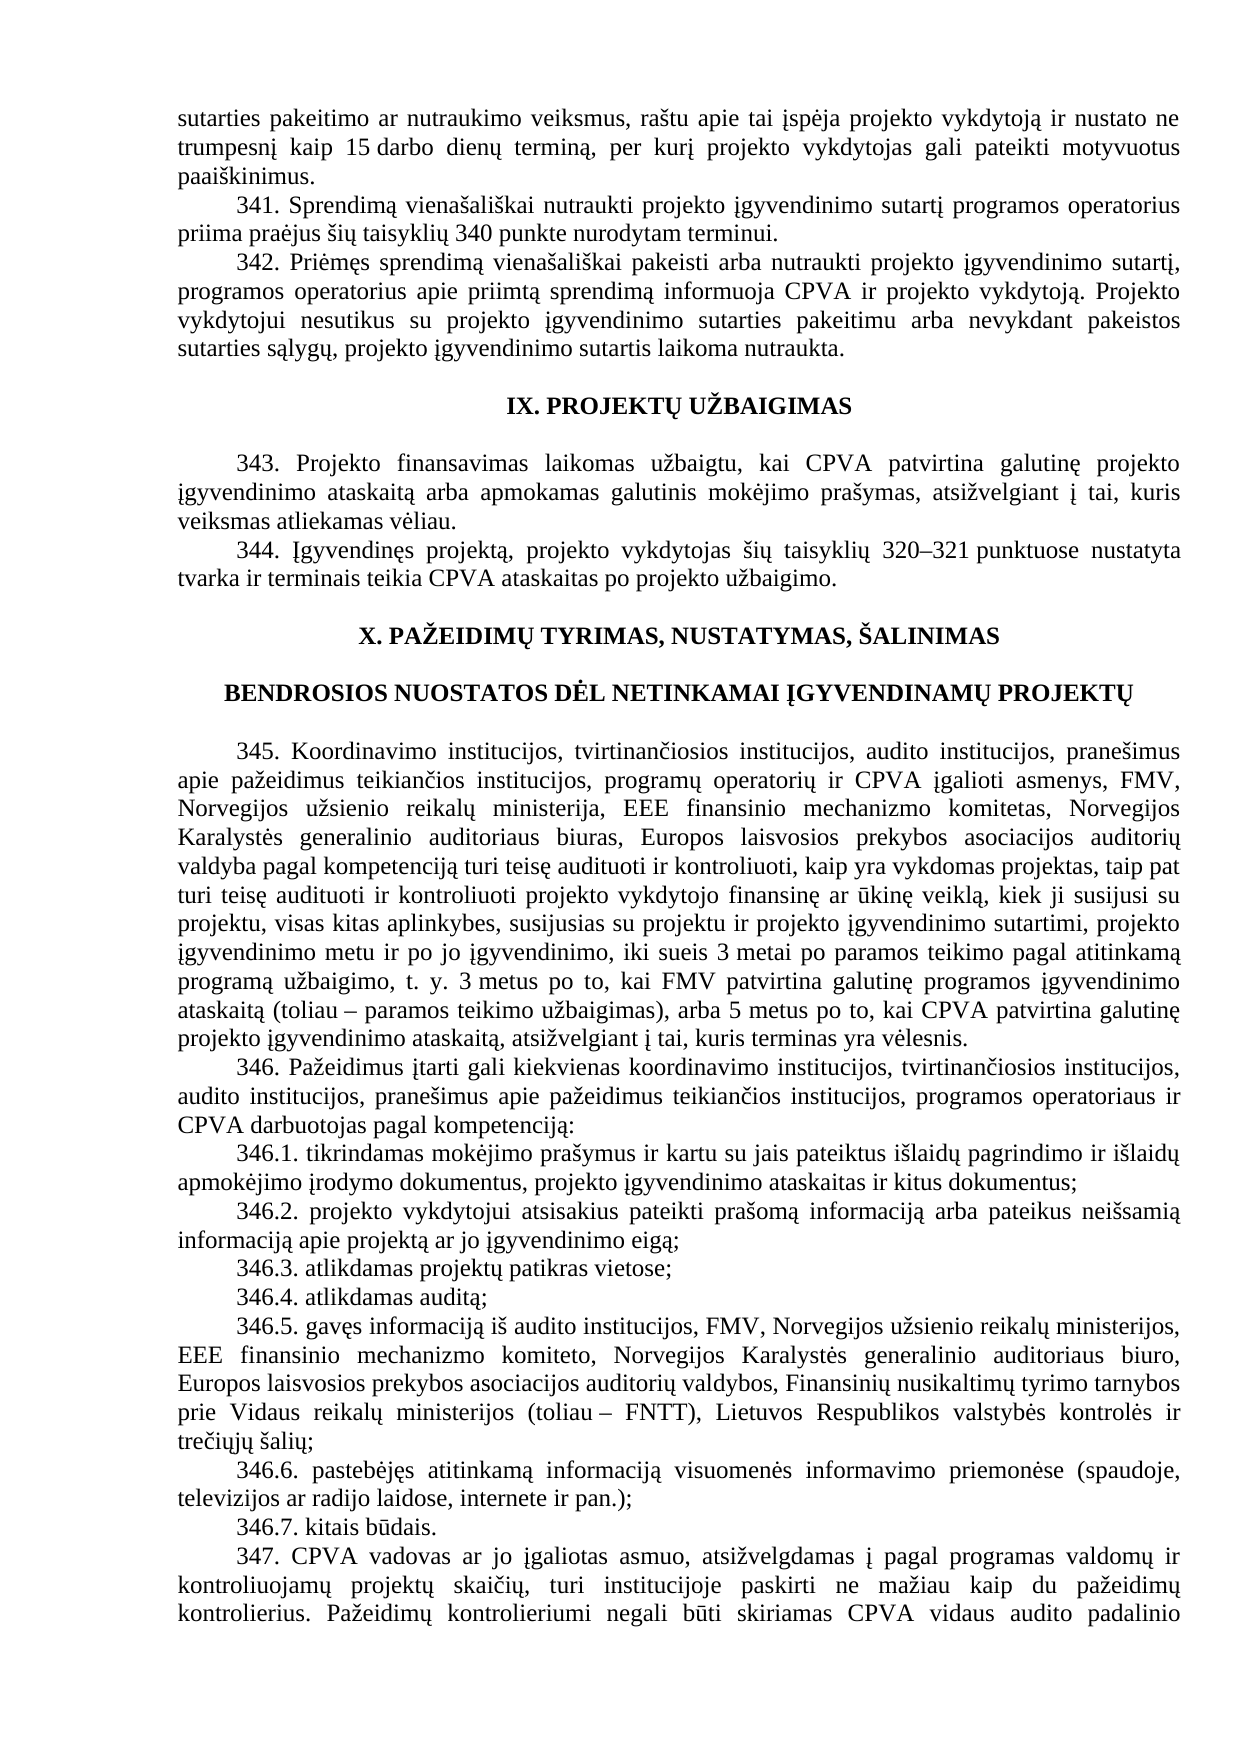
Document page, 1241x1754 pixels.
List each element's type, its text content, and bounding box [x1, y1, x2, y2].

text 346.2. projekto vykdytojui atsisakius pateikti prašomą informaciją arba pateikus neišsamią informaciją apie projektą ar jo įgyvendinimo eigą; [177, 1196, 1181, 1253]
text X. PAŽEIDIMŲ TYRIMAS, NUSTATYMAS, ŠALINIMAS [177, 621, 1181, 650]
text 342. Priėmęs sprendimą vienašališkai pakeisti arba nutraukti projekto įgyvendinimo sutartį, programos operatorius apie priimtą sprendimą informuoja CPVA ir projekto vykdytoją. Projekto vykdytojui nesutikus su projekto įgyvendinimo sutarties pakeitimu arba nevykdant pakeistos sutarties sąlygų, projekto įgyvendinimo sutartis laikoma nutraukta. [177, 247, 1181, 362]
text 344. Įgyvendinęs projektą, projekto vykdytojas šių taisyklių 320–321 punktuose nustatyta tvarka ir terminais teikia CPVA ataskaitas po projekto užbaigimo. [177, 535, 1181, 592]
text 346.4. atlikdamas auditą; [177, 1282, 1181, 1311]
text sutarties pakeitimo ar nutraukimo veiksmus, raštu apie tai įspėja projekto vykdytoją ir nustato ne trumpesnį kaip 15 darbo dienų terminą, per kurį projekto vykdytojas gali pateikti motyvuotus paaiškinimus. [177, 103, 1181, 190]
text 346.3. atlikdamas projektų patikras vietose; [177, 1253, 1181, 1282]
text 343. Projekto finansavimas laikomas užbaigtu, kai CPVA patvirtina galutinę projekto įgyvendinimo ataskaitą arba apmokamas galutinis mokėjimo prašymas, atsižvelgiant į tai, kuris veiksmas atliekamas vėliau. [177, 448, 1181, 535]
text 345. Koordinavimo institucijos, tvirtinančiosios institucijos, audito institucijos, pranešimus apie pažeidimus teikiančios institucijos, programų operatorių ir CPVA įgalioti asmenys, FMV, Norvegijos užsienio reikalų ministerija, EEE finansinio mechanizmo komitetas, Norvegijos Karalystės generalinio auditoriaus biuras, Europos laisvosios prekybos asociacijos auditorių valdyba pagal kompetenciją turi teisę audituoti ir kontroliuoti, kaip yra vykdomas projektas, taip pat turi teisę audituoti ir kontroliuoti projekto vykdytojo finansinę ar ūkinę veiklą, kiek ji susijusi su projektu, visas kitas aplinkybes, susijusias su projektu ir projekto įgyvendinimo sutartimi, projekto įgyvendinimo metu ir po jo įgyvendinimo, iki sueis 3 metai po paramos teikimo pagal atitinkamą programą užbaigimo, t. y. 3 metus po to, kai FMV patvirtina galutinę programos įgyvendinimo ataskaitą (toliau – paramos teikimo užbaigimas), arba 5 metus po to, kai CPVA patvirtina galutinę projekto įgyvendinimo ataskaitą, atsižvelgiant į tai, kuris terminas yra vėlesnis. [177, 736, 1181, 1052]
text 346.7. kitais būdais. [177, 1512, 1181, 1541]
text IX. PROJEKTŲ UŽBAIGIMAS [177, 391, 1181, 420]
text 347. CPVA vadovas ar jo įgaliotas asmuo, atsižvelgdamas į pagal programas valdomų ir kontroliuojamų projektų skaičių, turi institucijoje paskirti ne mažiau kaip du pažeidimų kontrolierius. Pažeidimų kontrolieriumi negali būti skiriamas CPVA vidaus audito padalinio [177, 1541, 1181, 1627]
text 341. Sprendimą vienašališkai nutraukti projekto įgyvendinimo sutartį programos operatorius priima praėjus šių taisyklių 340 punkte nurodytam terminui. [177, 190, 1181, 247]
text 346. Pažeidimus įtarti gali kiekvienas koordinavimo institucijos, tvirtinančiosios institucijos, audito institucijos, pranešimus apie pažeidimus teikiančios institucijos, programos operatoriaus ir CPVA darbuotojas pagal kompetenciją: [177, 1052, 1181, 1138]
text 346.1. tikrindamas mokėjimo prašymus ir kartu su jais pateiktus išlaidų pagrindimo ir išlaidų apmokėjimo įrodymo dokumentus, projekto įgyvendinimo ataskaitas ir kitus dokumentus; [177, 1138, 1181, 1196]
text 346.6. pastebėjęs atitinkamą informaciją visuomenės informavimo priemonėse (spaudoje, televizijos ar radijo laidose, internete ir pan.); [177, 1455, 1181, 1512]
text 346.5. gavęs informaciją iš audito institucijos, FMV, Norvegijos užsienio reikalų ministerijos, EEE finansinio mechanizmo komiteto, Norvegijos Karalystės generalinio auditoriaus biuro, Europos laisvosios prekybos asociacijos auditorių valdybos, Finansinių nusikaltimų tyrimo tarnybos prie Vidaus reikalų ministerijos (toliau – FNTT), Lietuvos Respublikos valstybės kontrolės ir trečiųjų šalių; [177, 1311, 1181, 1455]
text BENDROSIOS NUOSTATOS DĖL NETINKAMAI ĮGYVENDINAMŲ PROJEKTŲ [177, 678, 1181, 707]
